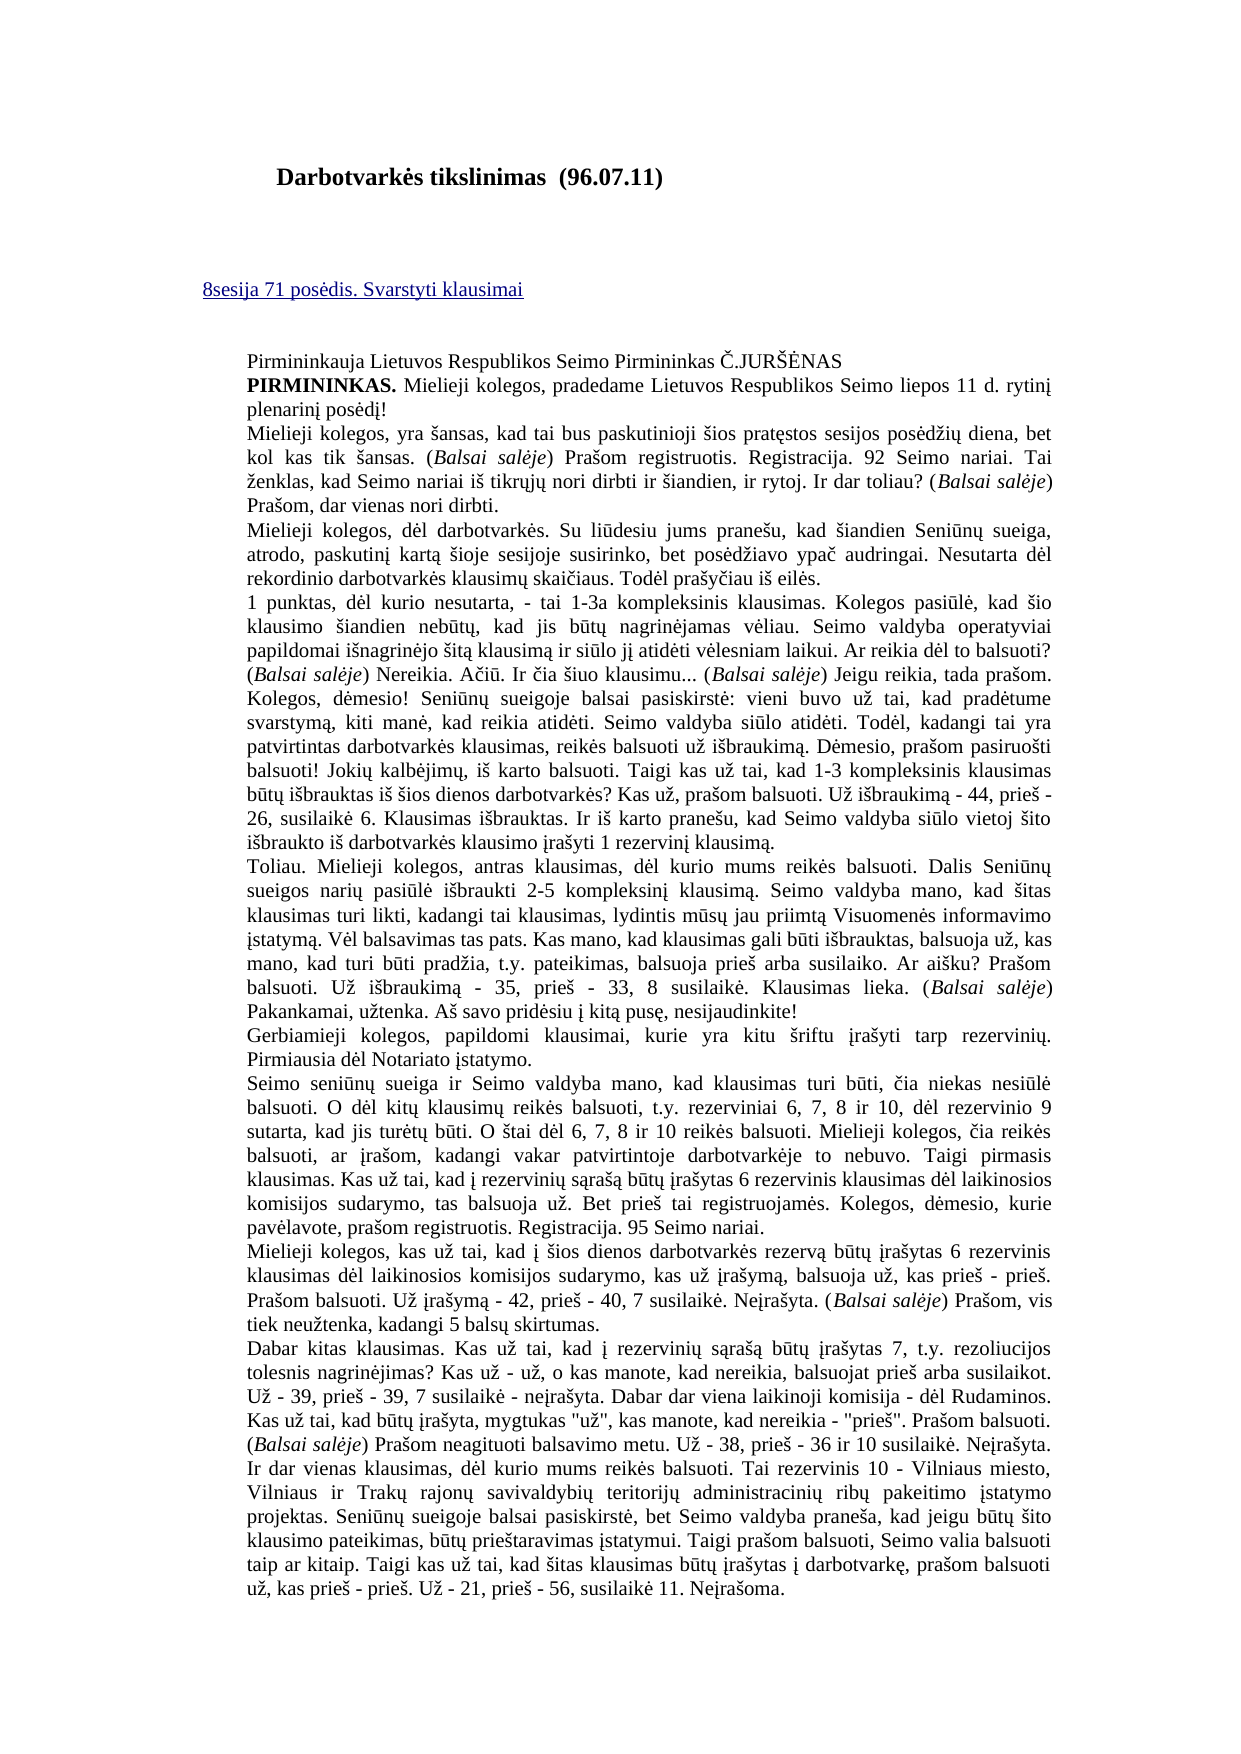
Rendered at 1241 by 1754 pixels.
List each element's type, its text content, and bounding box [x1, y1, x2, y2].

text Toliau. Mielieji kolegos, antras klausimas, dėl kurio mums reikės balsuoti. Dalis Seniūnų sueigos narių pasiūlė išbraukti 2-5 kompleksinį klausimą. Seimo valdyba mano, kad šitas klausimas turi likti, kadangi tai klausimas, lydintis mūsų jau priimtą Visuomenės informavimo įstatymą. Vėl balsavimas tas pats. Kas mano, kad klausimas gali būti išbrauktas, balsuoja už, kas mano, kad turi būti pradžia, t.y. pateikimas, balsuoja prieš arba susilaiko. Ar aišku? Prašom balsuoti. Už išbraukimą - 35, prieš - 33, 8 susilaikė. Klausimas lieka. (Balsai salėje) Pakankamai, užtenka. Aš savo pridėsiu į kitą pusę, nesijaudinkite! [247, 854, 1053, 1023]
text Seimo seniūnų sueiga ir Seimo valdyba mano, kad klausimas turi būti, čia niekas nesiūlė balsuoti. O dėl kitų klausimų reikės balsuoti, t.y. rezerviniai 6, 7, 8 ir 10, dėl rezervinio 9 sutarta, kad jis turėtų būti. O štai dėl 6, 7, 8 ir 10 reikės balsuoti. Mielieji kolegos, čia reikės balsuoti, ar įrašom, kadangi vakar patvirtintoje darbotvarkėje to nebuvo. Taigi pirmasis klausimas. Kas už tai, kad į rezervinių sąrašą būtų įrašytas 6 rezervinis klausimas dėl laikinosios komisijos sudarymo, tas balsuoja už. Bet prieš tai registruojamės. Kolegos, dėmesio, kurie pavėlavote, prašom registruotis. Registracija. 95 Seimo nariai. [247, 1071, 1053, 1239]
text Pirmininkauja Lietuvos Respublikos Seimo Pirmininkas Č.JURŠĖNAS [247, 349, 1053, 373]
text 1 punktas, dėl kurio nesutarta, - tai 1-3a kompleksinis klausimas. Kolegos pasiūlė, kad šio klausimo šiandien nebūtų, kad jis būtų nagrinėjamas vėliau. Seimo valdyba operatyviai papildomai išnagrinėjo šitą klausimą ir siūlo jį atidėti vėlesniam laikui. Ar reikia dėl to balsuoti? (Balsai salėje) Nereikia. Ačiū. Ir čia šiuo klausimu... (Balsai salėje) Jeigu reikia, tada prašom. Kolegos, dėmesio! Seniūnų sueigoje balsai pasiskirstė: vieni buvo už tai, kad pradėtume svarstymą, kiti manė, kad reikia atidėti. Seimo valdyba siūlo atidėti. Todėl, kadangi tai yra patvirtintas darbotvarkės klausimas, reikės balsuoti už išbraukimą. Dėmesio, prašom pasiruošti balsuoti! Jokių kalbėjimų, iš karto balsuoti. Taigi kas už tai, kad 1-3 kompleksinis klausimas būtų išbrauktas iš šios dienos darbotvarkės? Kas už, prašom balsuoti. Už išbraukimą - 44, prieš - 26, susilaikė 6. Klausimas išbrauktas. Ir iš karto pranešu, kad Seimo valdyba siūlo vietoj šito išbraukto iš darbotvarkės klausimo įrašyti 1 rezervinį klausimą. [247, 590, 1053, 854]
text Dabar kitas klausimas. Kas už tai, kad į rezervinių sąrašą būtų įrašytas 7, t.y. rezoliucijos tolesnis nagrinėjimas? Kas už - už, o kas manote, kad nereikia, balsuojat prieš arba susilaikot. Už - 39, prieš - 39, 7 susilaikė - neįrašyta. Dabar dar viena laikinoji komisija - dėl Rudaminos. Kas už tai, kad būtų įrašyta, mygtukas "už", kas manote, kad nereikia - "prieš". Prašom balsuoti. (Balsai salėje) Prašom neagituoti balsavimo metu. Už - 38, prieš - 36 ir 10 susilaikė. Neįrašyta. Ir dar vienas klausimas, dėl kurio mums reikės balsuoti. Tai rezervinis 10 - Vilniaus miesto, Vilniaus ir Trakų rajonų savivaldybių teritorijų administracinių ribų pakeitimo įstatymo projektas. Seniūnų sueigoje balsai pasiskirstė, bet Seimo valdyba praneša, kad jeigu būtų šito klausimo pateikimas, būtų prieštaravimas įstatymui. Taigi prašom balsuoti, Seimo valia balsuoti taip ar kitaip. Taigi kas už tai, kad šitas klausimas būtų įrašytas į darbotvarkę, prašom balsuoti už, kas prieš - prieš. Už - 21, prieš - 56, susilaikė 11. Neįrašoma. [247, 1336, 1053, 1600]
text Mielieji kolegos, dėl darbotvarkės. Su liūdesiu jums pranešu, kad šiandien Seniūnų sueiga, atrodo, paskutinį kartą šioje sesijoje susirinko, bet posėdžiavo ypač audringai. Nesutarta dėl rekordinio darbotvarkės klausimų skaičiaus. Todėl prašyčiau iš eilės. [247, 517, 1053, 590]
text 8sesija 71 posėdis. Svarstyti klausimai [202, 277, 1053, 301]
text Mielieji kolegos, yra šansas, kad tai bus paskutinioji šios pratęstos sesijos posėdžių diena, bet kol kas tik šansas. (Balsai salėje) Prašom registruotis. Registracija. 92 Seimo nariai. Tai ženklas, kad Seimo nariai iš tikrųjų nori dirbti ir šiandien, ir rytoj. Ir dar toliau? (Balsai salėje) Prašom, dar vienas nori dirbti. [247, 421, 1053, 517]
text Gerbiamieji kolegos, papildomi klausimai, kurie yra kitu šriftu įrašyti tarp rezervinių. Pirmiausia dėl Notariato įstatymo. [247, 1023, 1053, 1071]
text Mielieji kolegos, kas už tai, kad į šios dienos darbotvarkės rezervą būtų įrašytas 6 rezervinis klausimas dėl laikinosios komisijos sudarymo, kas už įrašymą, balsuoja už, kas prieš - prieš. Prašom balsuoti. Už įrašymą - 42, prieš - 40, 7 susilaikė. Neįrašyta. (Balsai salėje) Prašom, vis tiek neužtenka, kadangi 5 balsų skirtumas. [247, 1239, 1053, 1336]
text PIRMININKAS. Mielieji kolegos, pradedame Lietuvos Respublikos Seimo liepos 11 d. rytinį plenarinį posėdį! [247, 373, 1053, 421]
text Darbotvarkės tikslinimas (96.07.11) [247, 162, 1053, 191]
